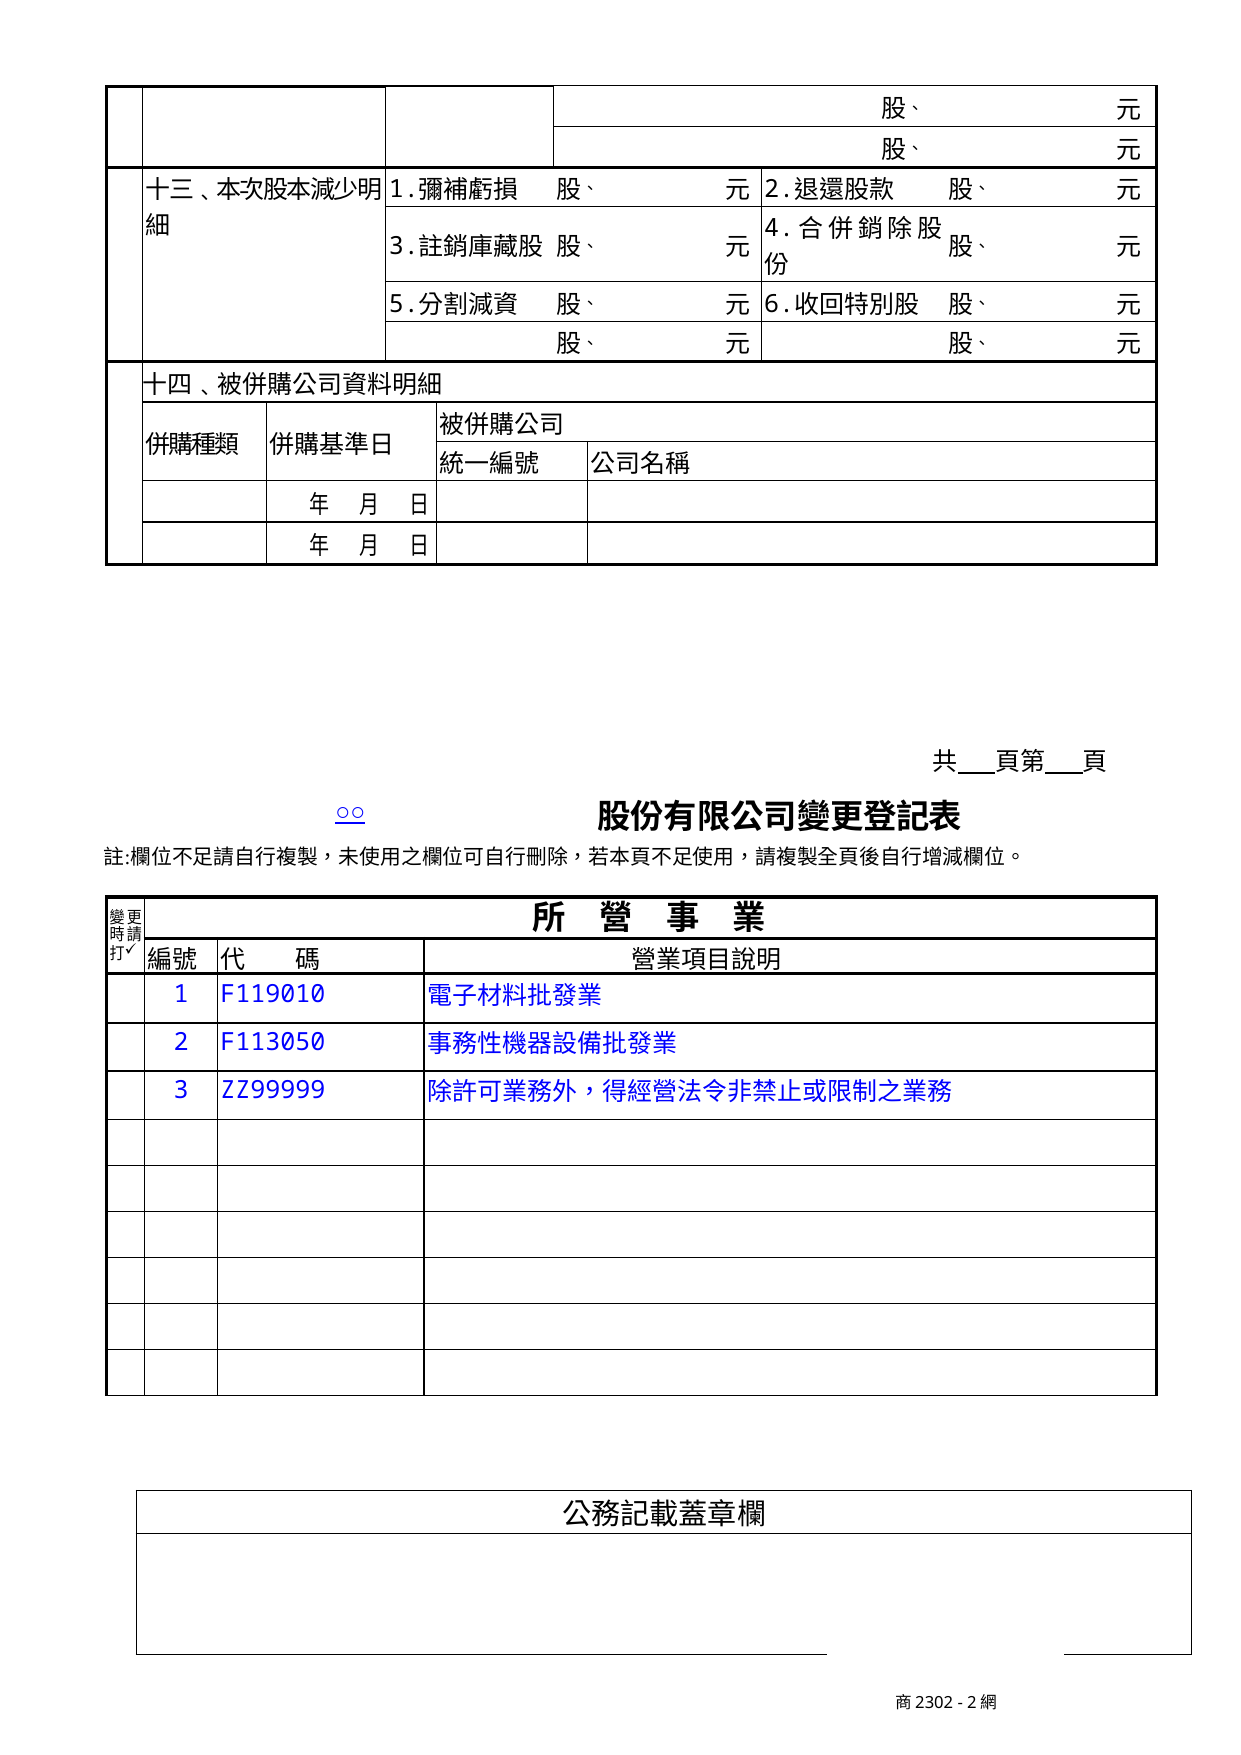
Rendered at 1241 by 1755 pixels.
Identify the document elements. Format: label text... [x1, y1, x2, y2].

table_cell [218, 1258, 423, 1303]
table_cell 股、 [945, 282, 1113, 321]
table_cell [425, 1212, 1155, 1257]
table_cell [762, 322, 945, 360]
table_cell [108, 1166, 144, 1211]
table_cell 股、 [554, 86, 929, 126]
table_cell [929, 86, 1113, 126]
table_cell [386, 322, 554, 360]
table_cell 股、 [945, 169, 1113, 206]
table_cell 營業項目說明 [425, 940, 1155, 972]
table_cell [218, 1304, 423, 1349]
table_cell 元 [1113, 322, 1155, 360]
table_cell 代 碼 [218, 940, 423, 972]
table_header [143, 88, 385, 166]
table_cell [425, 1120, 1155, 1164]
table_cell 5.分割減資 [386, 282, 554, 321]
table_cell 2.退還股款 [762, 169, 945, 206]
table_cell 股、 [554, 322, 722, 360]
table_cell [108, 1258, 144, 1303]
table_cell 1 [145, 975, 217, 1022]
table_cell [929, 127, 1113, 166]
table_cell 股、 [945, 322, 1113, 360]
table_cell [145, 1120, 217, 1164]
table_cell [425, 1304, 1155, 1349]
table_cell [108, 1304, 144, 1349]
table_cell [437, 481, 587, 521]
table_cell [218, 1166, 423, 1211]
table_cell ZZ99999 [218, 1072, 423, 1118]
table_cell 元 [1113, 169, 1155, 206]
table_header 變更時請打 [108, 899, 144, 972]
table_cell 元 [1113, 86, 1155, 126]
table_cell 編號 [145, 940, 217, 972]
table_cell 事務性機器設備批發業 [425, 1024, 1155, 1070]
table_cell [145, 1212, 217, 1257]
table_cell 電子材料批發業 [425, 975, 1155, 1022]
table_cell [145, 1258, 217, 1303]
table_cell [386, 87, 553, 166]
table_cell 股、 [554, 207, 722, 281]
table_cell [108, 1212, 144, 1257]
text 共 頁第 頁 [103, 741, 1107, 777]
table_cell 6.收回特別股 [762, 282, 945, 321]
table_cell 元 [722, 282, 761, 321]
table_cell 公司名稱 [588, 442, 1155, 480]
table_header [1044, 777, 1155, 840]
table_cell [143, 523, 266, 563]
table_cell [108, 363, 142, 563]
table_cell 股、 [945, 207, 1113, 281]
table_cell [108, 1072, 144, 1118]
table_cell F119010 [218, 975, 423, 1022]
table_cell 元 [722, 169, 761, 206]
table_header [108, 88, 142, 166]
table_cell 年 月 日 [267, 523, 436, 563]
table_cell 十三﹑本次股本減少明細 [143, 169, 385, 360]
table_cell [218, 1350, 423, 1395]
table_cell 元 [722, 322, 761, 360]
table_cell 元 [1113, 127, 1155, 166]
table_cell 4.合併銷除股份 [762, 207, 945, 281]
table_header 所 營 事 業 [145, 899, 1155, 937]
table_cell 3.註銷庫藏股 [386, 207, 554, 281]
table_cell 元 [722, 207, 761, 281]
table_cell [143, 481, 266, 521]
table_cell [588, 481, 1155, 521]
table_cell 3 [145, 1072, 217, 1118]
table_cell F113050 [218, 1024, 423, 1070]
table_cell [145, 1166, 217, 1211]
table_cell 2 [145, 1024, 217, 1070]
table_cell 1.彌補虧損 [386, 169, 554, 206]
table_cell [108, 975, 144, 1022]
table_cell 元 [1113, 282, 1155, 321]
table_header 股份有限公司變更登記表 [594, 777, 1044, 840]
table_cell [108, 169, 142, 360]
text 註:欄位不足請自行複製，未使用之欄位可自行刪除，若本頁不足使用，請複製全頁後自行增減欄位。 [103, 840, 1107, 870]
table_cell [425, 1350, 1155, 1395]
table_cell [218, 1120, 423, 1164]
table_cell 股、 [554, 282, 722, 321]
table_cell [437, 523, 587, 563]
table_cell [425, 1166, 1155, 1211]
table_cell [108, 1350, 144, 1395]
table_cell [108, 1024, 144, 1070]
table_cell 除許可業務外，得經營法令非禁止或限制之業務 [425, 1072, 1155, 1118]
table_cell 統一編號 [437, 442, 587, 480]
table_cell 股、 [554, 169, 722, 206]
table_cell 併購基準日 [267, 403, 436, 480]
table_cell [218, 1212, 423, 1257]
table_cell 元 [1113, 207, 1155, 281]
table_header ○○ [106, 777, 594, 840]
table_cell [145, 1304, 217, 1349]
table_cell [108, 1120, 144, 1164]
table_cell 十四﹑被併購公司資料明細 [143, 363, 1155, 401]
table_cell 被併購公司 [437, 403, 1155, 441]
table_cell 股、 [554, 127, 929, 166]
table_cell [425, 1258, 1155, 1303]
table_cell [588, 523, 1155, 563]
table_cell [145, 1350, 217, 1395]
table_cell 併購種類 [143, 403, 266, 480]
table_cell 年 月 日 [267, 481, 436, 521]
